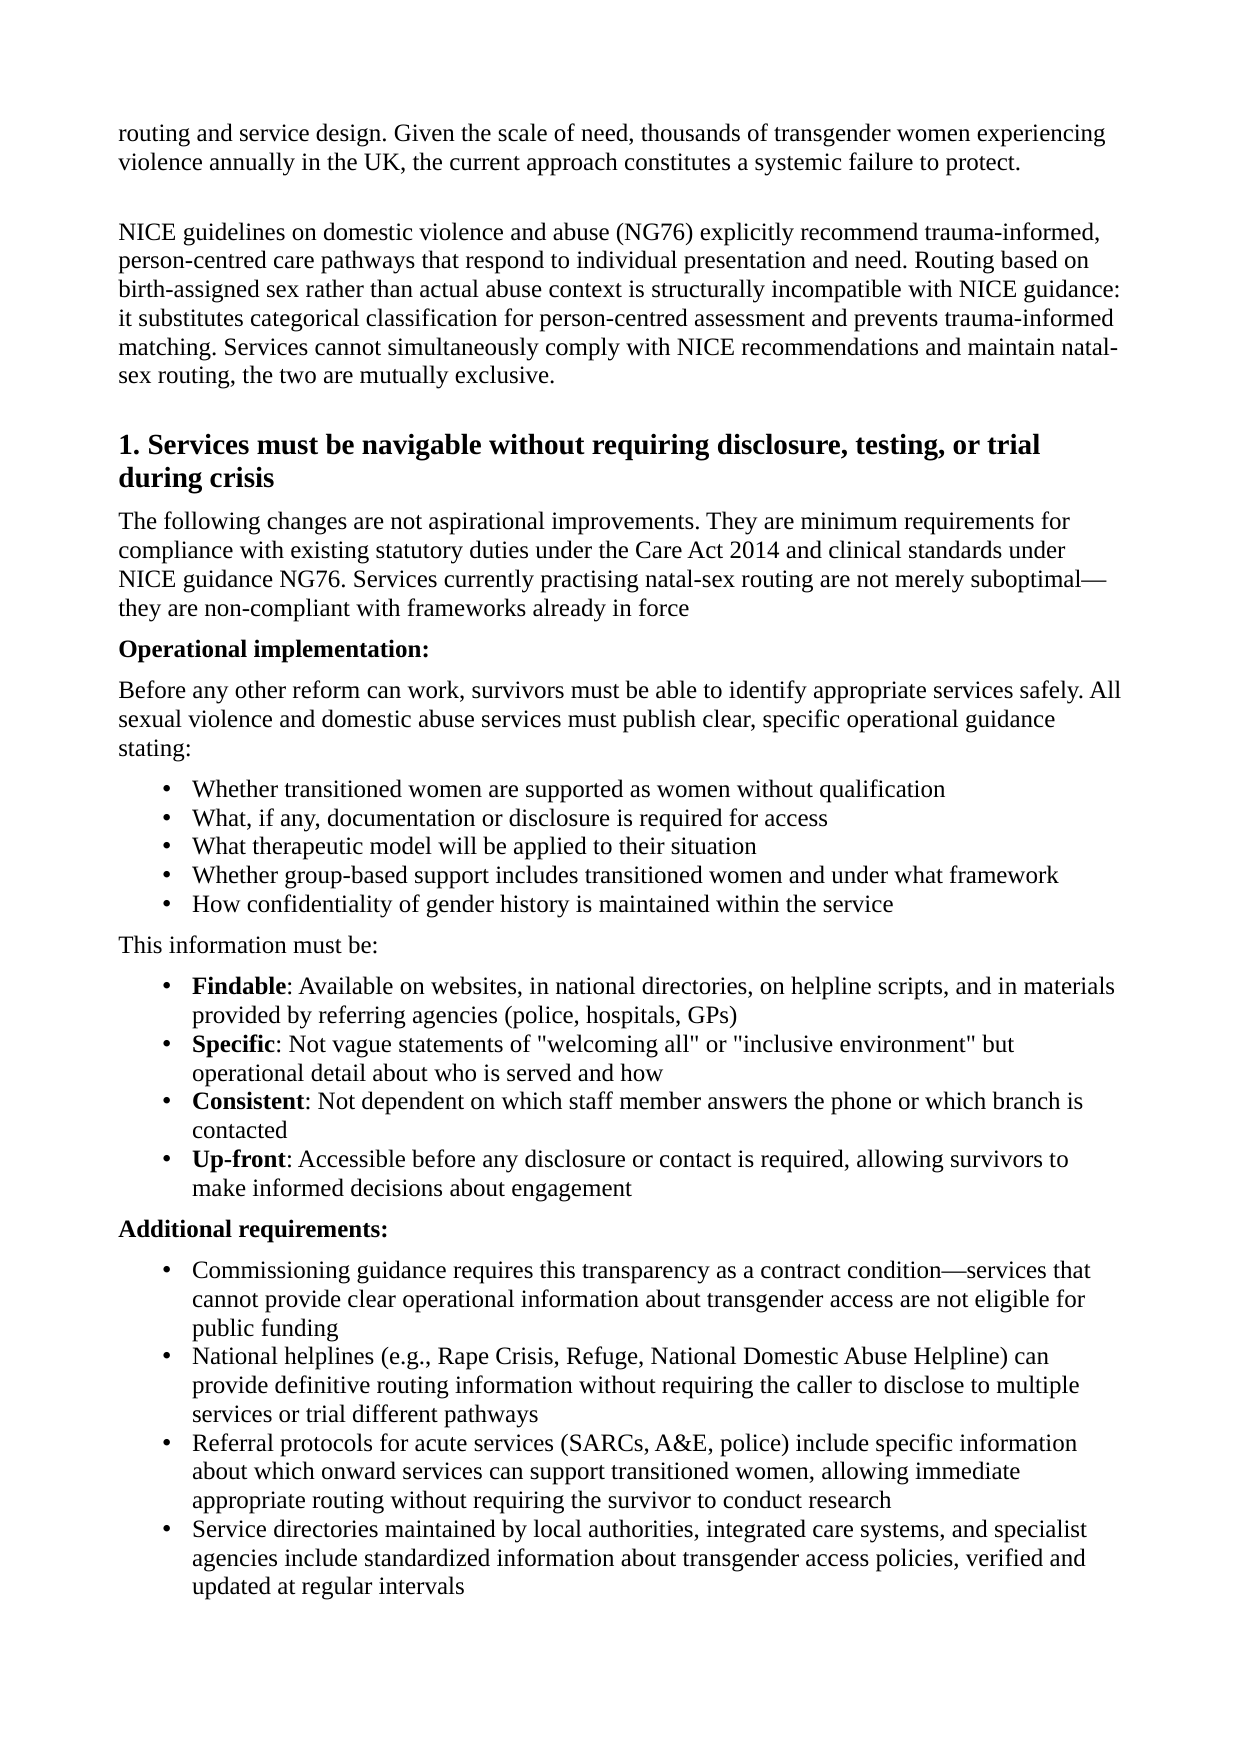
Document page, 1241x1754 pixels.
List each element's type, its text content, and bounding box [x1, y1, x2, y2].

text NICE guidelines on domestic violence and abuse (NG76) explicitly recommend trauma-informed, person-centred care pathways that respond to individual presentation and need. Routing based on birth-assigned sex rather than actual abuse context is structurally incompatible with NICE guidance: it substitutes categorical classification for person-centred assessment and prevents trauma-informed matching. Services cannot simultaneously comply with NICE recommendations and maintain natal-sex routing, the two are mutually exclusive. [118, 217, 1122, 389]
text routing and service design. Given the scale of need, thousands of transgender women experiencing violence annually in the UK, the current approach constitutes a systemic failure to protect. [118, 118, 1122, 204]
list Service directories maintained by local authorities, integrated care systems, and specialist agencies include standardized information about transgender access policies, verified and updated at regular intervals [162, 1514, 1122, 1600]
list Whether transitioned women are supported as women without qualification [162, 774, 1122, 803]
list Specific: Not vague statements of "welcoming all" or "inclusive environment" but operational detail about who is served and how [162, 1029, 1122, 1086]
list Whether group-based support includes transitioned women and under what framework [162, 860, 1122, 889]
list Referral protocols for acute services (SARCs, A&E, police) include specific information about which onward services can support transitioned women, allowing immediate appropriate routing without requiring the survivor to conduct research [162, 1428, 1122, 1514]
text The following changes are not aspirational improvements. They are minimum requirements for compliance with existing statutory duties under the Care Act 2014 and clinical standards under NICE guidance NG76. Services currently practising natal-sex routing are not merely suboptimal—they are non-compliant with frameworks already in force [118, 506, 1122, 621]
list Consistent: Not dependent on which staff member answers the phone or which branch is contacted [162, 1086, 1122, 1144]
list Findable: Available on websites, in national directories, on helpline scripts, and in materials provided by referring agencies (police, hospitals, GPs) [162, 971, 1122, 1029]
list What, if any, documentation or disclosure is required for access [162, 803, 1122, 831]
text Operational implementation: [118, 634, 1122, 663]
list How confidentiality of gender history is maintained within the service [162, 889, 1122, 918]
list What therapeutic model will be applied to their situation [162, 831, 1122, 860]
list Commissioning guidance requires this transparency as a contract condition—services that cannot provide clear operational information about transgender access are not eligible for public funding [162, 1255, 1122, 1341]
list Up-front: Accessible before any disclosure or contact is required, allowing survivors to make informed decisions about engagement [162, 1144, 1122, 1201]
text Additional requirements: [118, 1214, 1122, 1243]
text This information must be: [118, 930, 1122, 959]
list National helplines (e.g., Rape Crisis, Refuge, National Domestic Abuse Helpline) can provide definitive routing information without requiring the caller to disclose to multiple services or trial different pathways [162, 1341, 1122, 1428]
subtitle 1. Services must be navigable without requiring disclosure, testing, or trial during crisis [118, 427, 1122, 494]
text Before any other reform can work, survivors must be able to identify appropriate services safely. All sexual violence and domestic abuse services must publish clear, specific operational guidance stating: [118, 675, 1122, 761]
